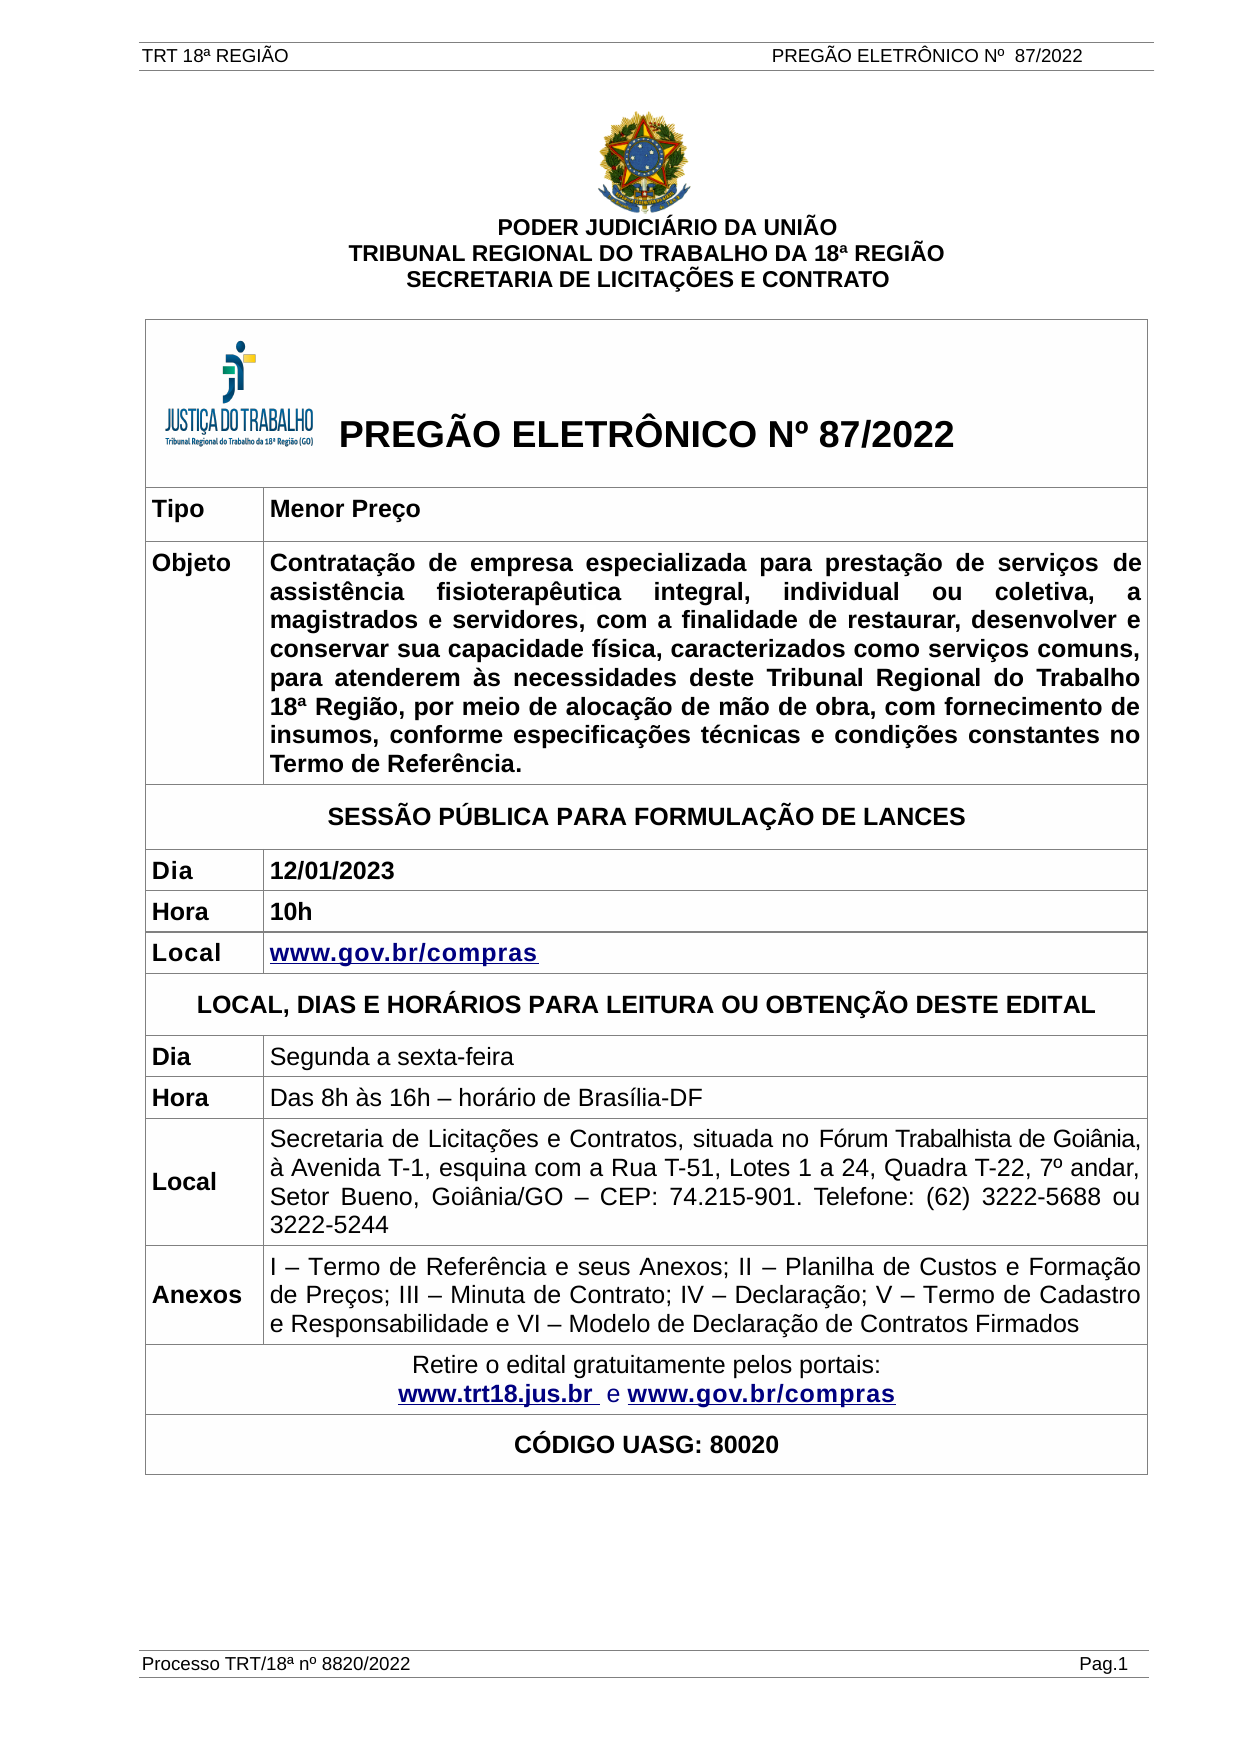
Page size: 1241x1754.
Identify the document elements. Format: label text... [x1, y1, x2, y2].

table_cell SESSÃO PÚBLICA PARA FORMULAÇÃO DE LANCES [146, 785, 1147, 849]
text PODER JUDICIÁRIO DA UNIÃO [183, 214, 1152, 240]
table_cell Hora [146, 891, 263, 931]
table_cell Anexos [146, 1246, 263, 1344]
table_cell Local [146, 1119, 263, 1245]
picture [161, 337, 317, 450]
table_cell Retire o edital gratuitamente pelos portais: www.trt18.jus.br e www.gov.br/compras [146, 1345, 1147, 1414]
table_cell Das 8h às 16h – horário de Brasília-DF [264, 1077, 1147, 1117]
table_cell Menor Preço [264, 488, 1147, 541]
table_cell Segunda a sexta-feira [264, 1036, 1147, 1076]
table_cell Dia [146, 850, 263, 890]
table_cell CÓDIGO UASG: 80020 [146, 1415, 1147, 1474]
table_cell 10h [264, 891, 1147, 931]
table_cell LOCAL, DIAS E HORÁRIOS PARA LEITURA OU OBTENÇÃO DESTE EDITAL [146, 974, 1147, 1035]
table_cell Secretaria de Licitações e Contratos, situada no Fórum Trabalhista de Goiânia, à Avenida T-1, esquina com a Rua T-51, Lotes 1 a 24, Quadra T-22, 7º andar, Setor Bueno, Goiânia/GO – CEP: 74.215-901. Telefone: (62) 3222-5688 ou 3222-5244 [264, 1119, 1147, 1245]
table_cell Objeto [146, 542, 263, 784]
table_cell Local [146, 933, 263, 973]
text TRIBUNAL REGIONAL DO TRABALHO DA 18ª REGIÃO [139, 240, 1154, 266]
table_cell www.gov.br/compras [264, 933, 1147, 973]
table_cell Hora [146, 1077, 263, 1117]
table_cell 12/01/2023 [264, 850, 1147, 890]
table_cell Dia [146, 1036, 263, 1076]
text SECRETARIA DE LICITAÇÕES E CONTRATO [142, 266, 1154, 293]
table_cell I – Termo de Referência e seus Anexos; II – Planilha de Custos e Formação de Preços; III – Minuta de Contrato; IV – Declaração; V – Termo de Cadastro e Responsabilidade e VI – Modelo de Declaração de Contratos Firmados [264, 1246, 1147, 1344]
table_cell Tipo [146, 488, 263, 541]
picture [592, 110, 702, 214]
table_cell Contratação de empresa especializada para prestação de serviços de assistência fisioterapêutica integral, individual ou coletiva, a magistrados e servidores, com a finalidade de restaurar, desenvolver e conservar sua capacidade física, caracterizados como serviços comuns, para atenderem às necessidades deste Tribunal Regional do Trabalho 18ª Região, por meio de alocação de mão de obra, com fornecimento de insumos, conforme especificações técnicas e condições constantes no Termo de Referência. [264, 542, 1147, 784]
table_header PREGÃO ELETRÔNICO Nº 87/2022 [146, 320, 1147, 487]
